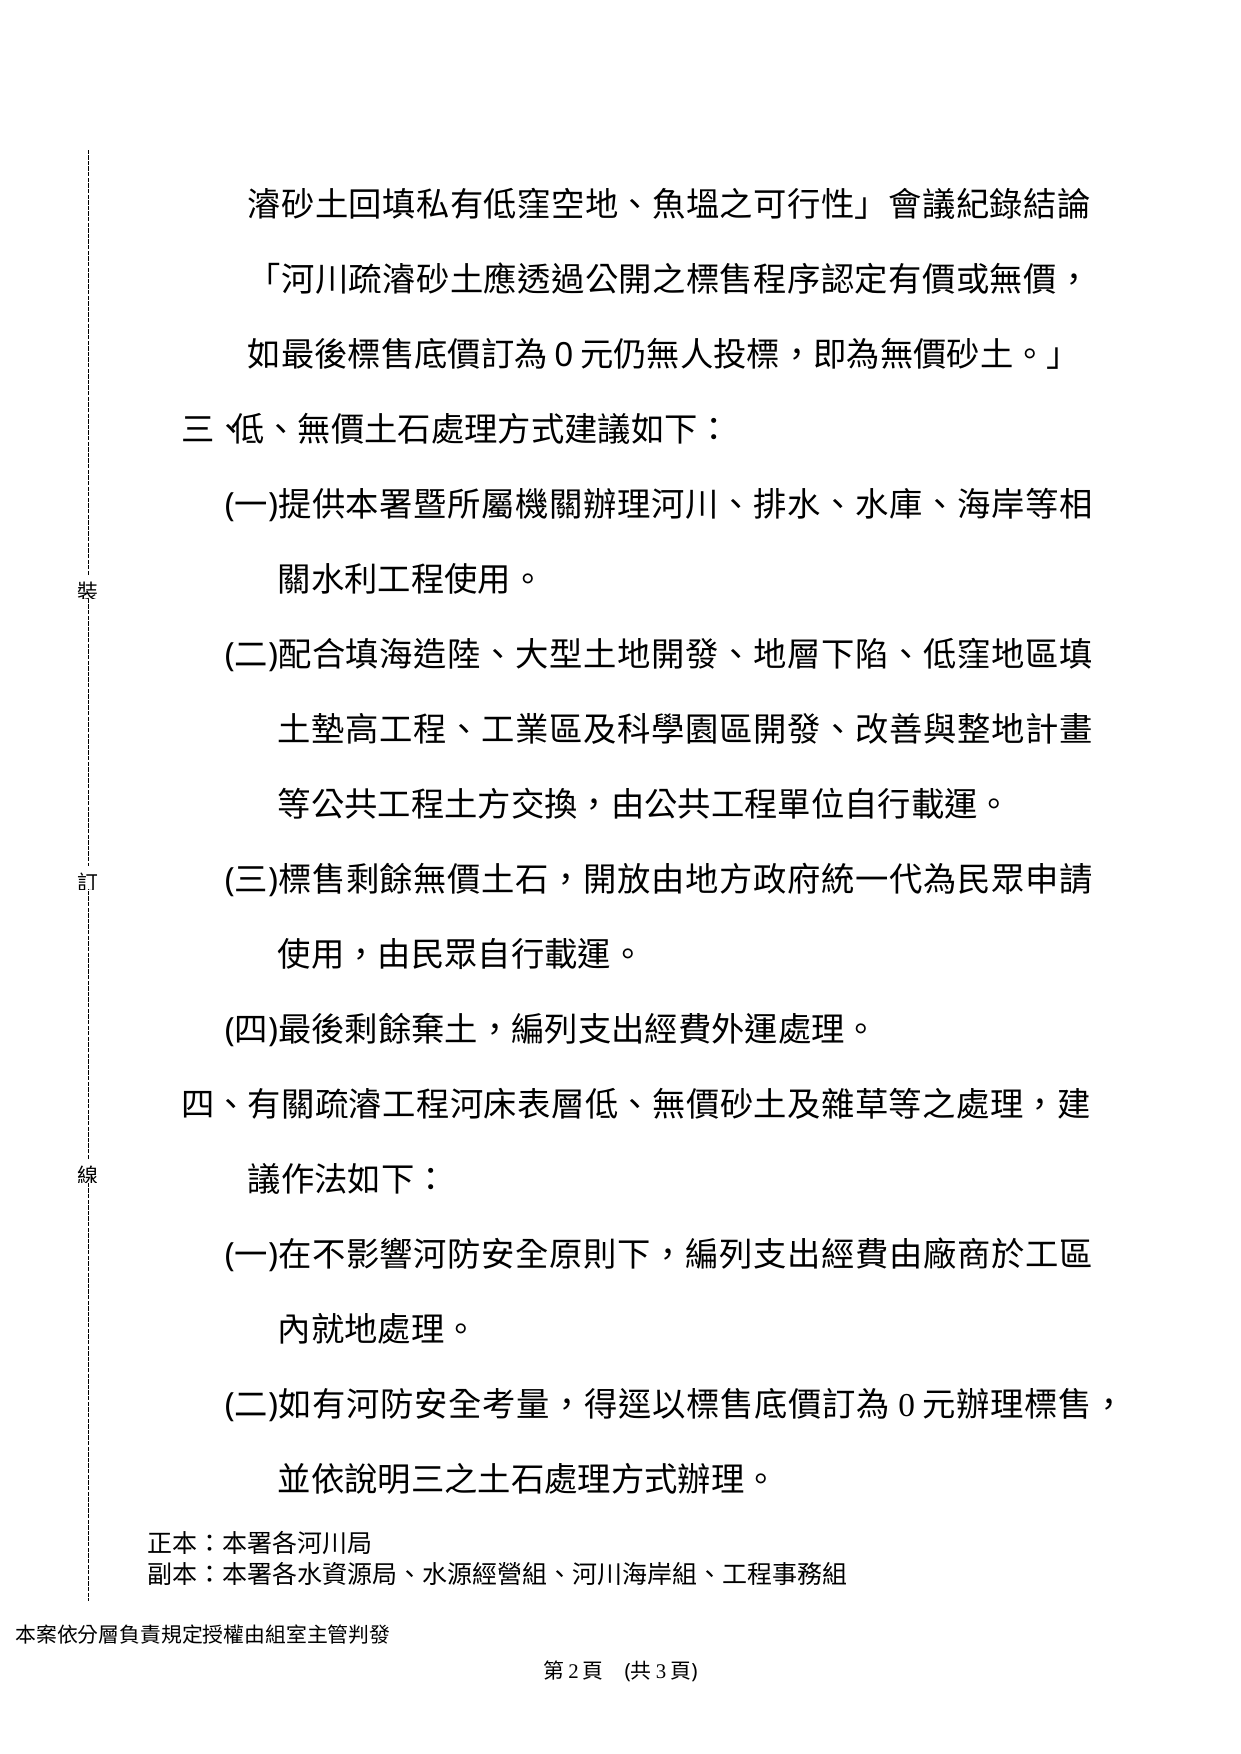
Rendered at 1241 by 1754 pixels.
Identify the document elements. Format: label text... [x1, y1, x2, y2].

list 如因颱風豪雨造成大量低、無價砂土流入河川上游河段致有河防安全之虞，考量交通不便、運距遠或地形不佳等因素，為加速疏濬作業，縮短標售時程、減少標售次數及提高業者購買意願，有關上游河段疏濬土石訂定標售底價得以低價及快速降價為0元方式辦理。另依行政院莫拉克颱風災後重建推動委員會98年12月11日研商「林邊溪疏濬砂土回填私有低窪空地、魚塭之可行性」會議紀錄結論：「河川疏濬砂土應透過公開之標售程序認定有價或無價，如最後標售底價訂為0元仍無人投標，即為無價砂土。」 [181, 164, 1092, 389]
list 最後剩餘棄土，編列支出經費外運處理。 [224, 989, 1092, 1064]
text 正本：本署各河川局 [148, 1527, 1092, 1558]
list 提供本署暨所屬機關辦理河川、排水、水庫、海岸等相關水利工程使用。 [224, 464, 1092, 614]
list 低、無價土石處理方式建議如下： [181, 389, 1092, 464]
list 配合填海造陸、大型土地開發、地層下陷、低窪地區填土墊高工程、工業區及科學園區開發、改善與整地計畫等公共工程土方交換，由公共工程單位自行載運。 [224, 614, 1092, 839]
list 標售剩餘無價土石，開放由地方政府統一代為民眾申請使用，由民眾自行載運。 [224, 839, 1092, 989]
text 副本：本署各水資源局、水源經營組、河川海岸組、工程事務組 [148, 1558, 1092, 1589]
list 本案依分層負責規定授權由組室主管判發 [15, 1618, 402, 1648]
list [0, 1610, 417, 1666]
list 有關疏濬工程河床表層低、無價砂土及雜草等之處理，建議作法如下： [181, 1064, 1092, 1214]
list 在不影響河防安全原則下，編列支出經費由廠商於工區內就地處理。 [224, 1214, 1092, 1364]
list 如有河防安全考量，得逕以標售底價訂為0元辦理標售，並依說明三之土石處理方式辦理。 [224, 1364, 1092, 1514]
